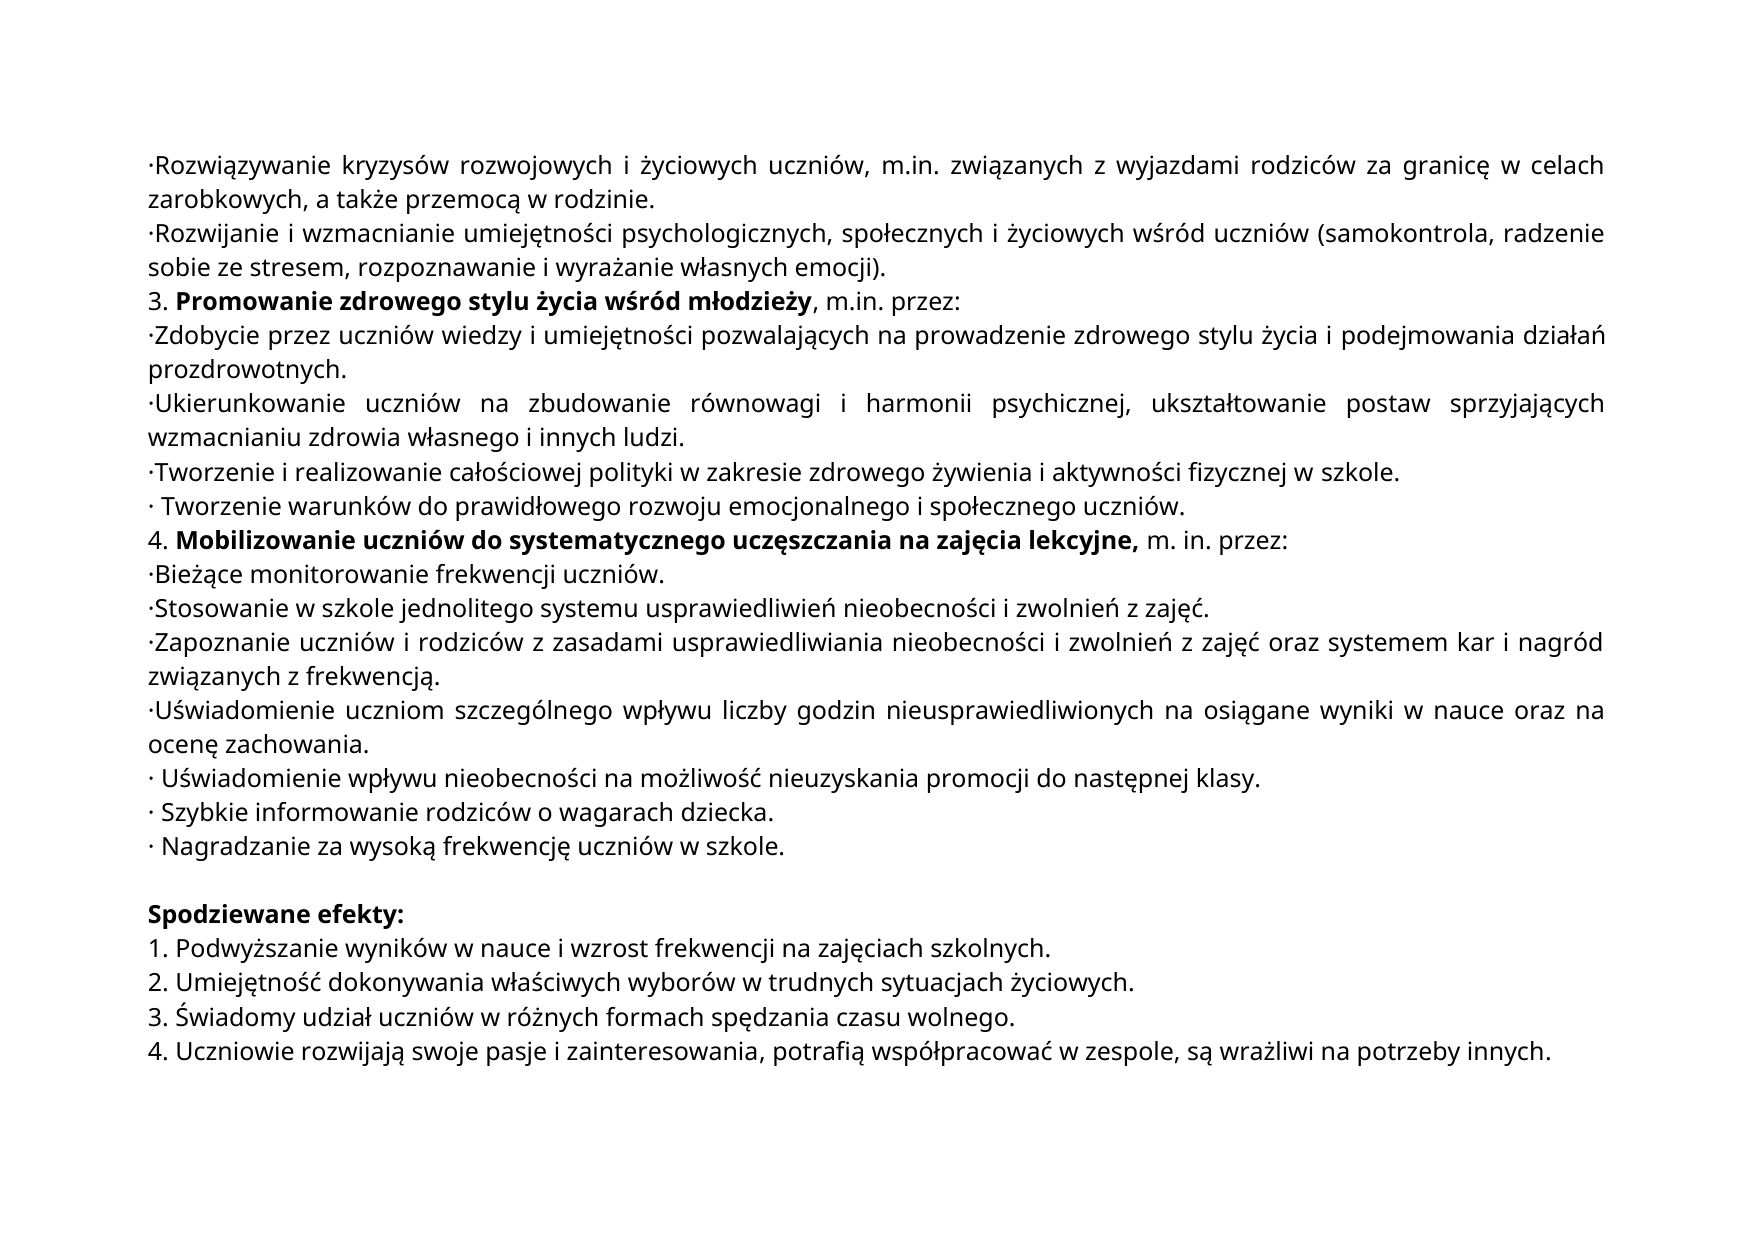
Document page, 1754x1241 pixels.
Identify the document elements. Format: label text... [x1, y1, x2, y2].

text · Szybkie informowanie rodziców o wagarach dziecka. [148, 795, 1606, 829]
text ·Bieżące monitorowanie frekwencji uczniów. [148, 556, 1606, 590]
text ·Rozwijanie i wzmacnianie umiejętności psychologicznych, społecznych i życiowych wśród uczniów (samokontrola, radzenie sobie ze stresem, rozpoznawanie i wyrażanie własnych emocji). [148, 216, 1606, 284]
text 1. Podwyższanie wyników w nauce i wzrost frekwencji na zajęciach szkolnych. [148, 931, 1606, 965]
text ·Ukierunkowanie uczniów na zbudowanie równowagi i harmonii psychicznej, ukształtowanie postaw sprzyjających wzmacnianiu zdrowia własnego i innych ludzi. [148, 386, 1606, 454]
text ·Rozwiązywanie kryzysów rozwojowych i życiowych uczniów, m.in. związanych z wyjazdami rodziców za granicę w celach zarobkowych, a także przemocą w rodzinie. [148, 148, 1606, 216]
text Spodziewane efekty: [148, 897, 1606, 931]
text 4. Mobilizowanie uczniów do systematycznego uczęszczania na zajęcia lekcyjne, m. in. przez: [148, 522, 1606, 556]
text ·Zdobycie przez uczniów wiedzy i umiejętności pozwalających na prowadzenie zdrowego stylu życia i podejmowania działań prozdrowotnych. [148, 318, 1606, 386]
text 3. Świadomy udział uczniów w różnych formach spędzania czasu wolnego. [148, 999, 1606, 1033]
text 2. Umiejętność dokonywania właściwych wyborów w trudnych sytuacjach życiowych. [148, 965, 1606, 999]
text ·Zapoznanie uczniów i rodziców z zasadami usprawiedliwiania nieobecności i zwolnień z zajęć oraz systemem kar i nagród związanych z frekwencją. [148, 624, 1606, 693]
text · Tworzenie warunków do prawidłowego rozwoju emocjonalnego i społecznego uczniów. [148, 488, 1606, 522]
text · Nagradzanie za wysoką frekwencję uczniów w szkole. [148, 829, 1606, 863]
text 4. Uczniowie rozwijają swoje pasje i zainteresowania, potrafią współpracować w zespole, są wrażliwi na potrzeby innych. [148, 1033, 1606, 1067]
text · Uświadomienie wpływu nieobecności na możliwość nieuzyskania promocji do następnej klasy. [148, 761, 1606, 795]
text 3. Promowanie zdrowego stylu życia wśród młodzieży, m.in. przez: [148, 284, 1606, 318]
text ·Stosowanie w szkole jednolitego systemu usprawiedliwień nieobecności i zwolnień z zajęć. [148, 590, 1606, 624]
text ·Tworzenie i realizowanie całościowej polityki w zakresie zdrowego żywienia i aktywności fizycznej w szkole. [148, 454, 1606, 488]
text ·Uświadomienie uczniom szczególnego wpływu liczby godzin nieusprawiedliwionych na osiągane wyniki w nauce oraz na ocenę zachowania. [148, 693, 1606, 761]
